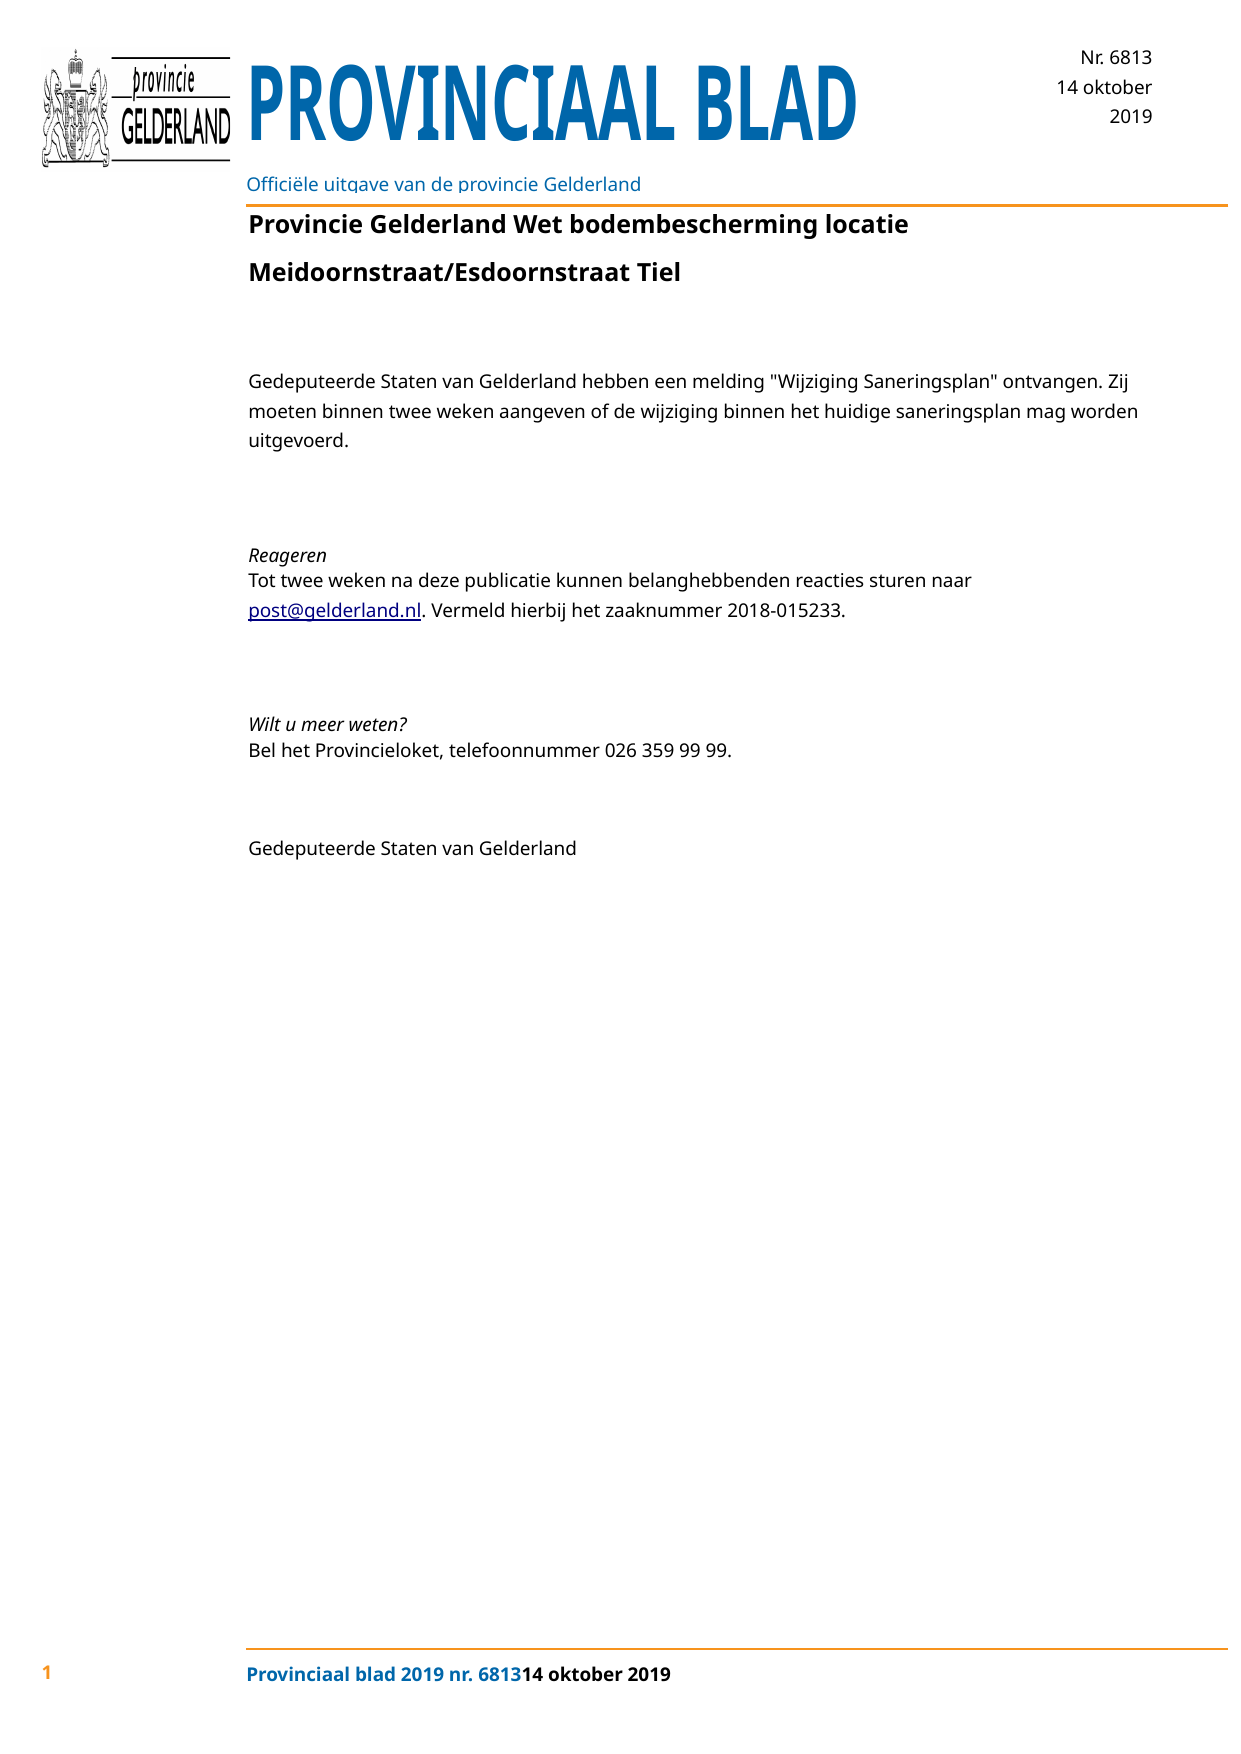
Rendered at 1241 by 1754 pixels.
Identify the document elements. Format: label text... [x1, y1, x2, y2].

text Bel het Provincieloket, telefoonnummer 026 359 99 99. [248, 737, 1152, 763]
text Gedeputeerde Staten van Gelderland hebben een melding "Wijziging Saneringsplan" ontvangen. Zij moeten binnen twee weken aangeven of de wijziging binnen het huidige saneringsplan mag worden uitgevoerd. [248, 368, 1152, 453]
text Tot twee weken na deze publicatie kunnen belanghebbenden reacties sturen naar post@gelderland.nl. Vermeld hierbij het zaaknummer 2018-015233. [248, 568, 1152, 623]
text Provincie Gelderland Wet bodembescherming locatie Meidoornstraat/Esdoornstraat Tiel [248, 207, 1152, 288]
text Gedeputeerde Staten van Gelderland [248, 836, 1152, 861]
text Reageren [248, 542, 1152, 568]
text Wilt u meer weten? [248, 712, 1152, 737]
picture [41, 47, 231, 172]
